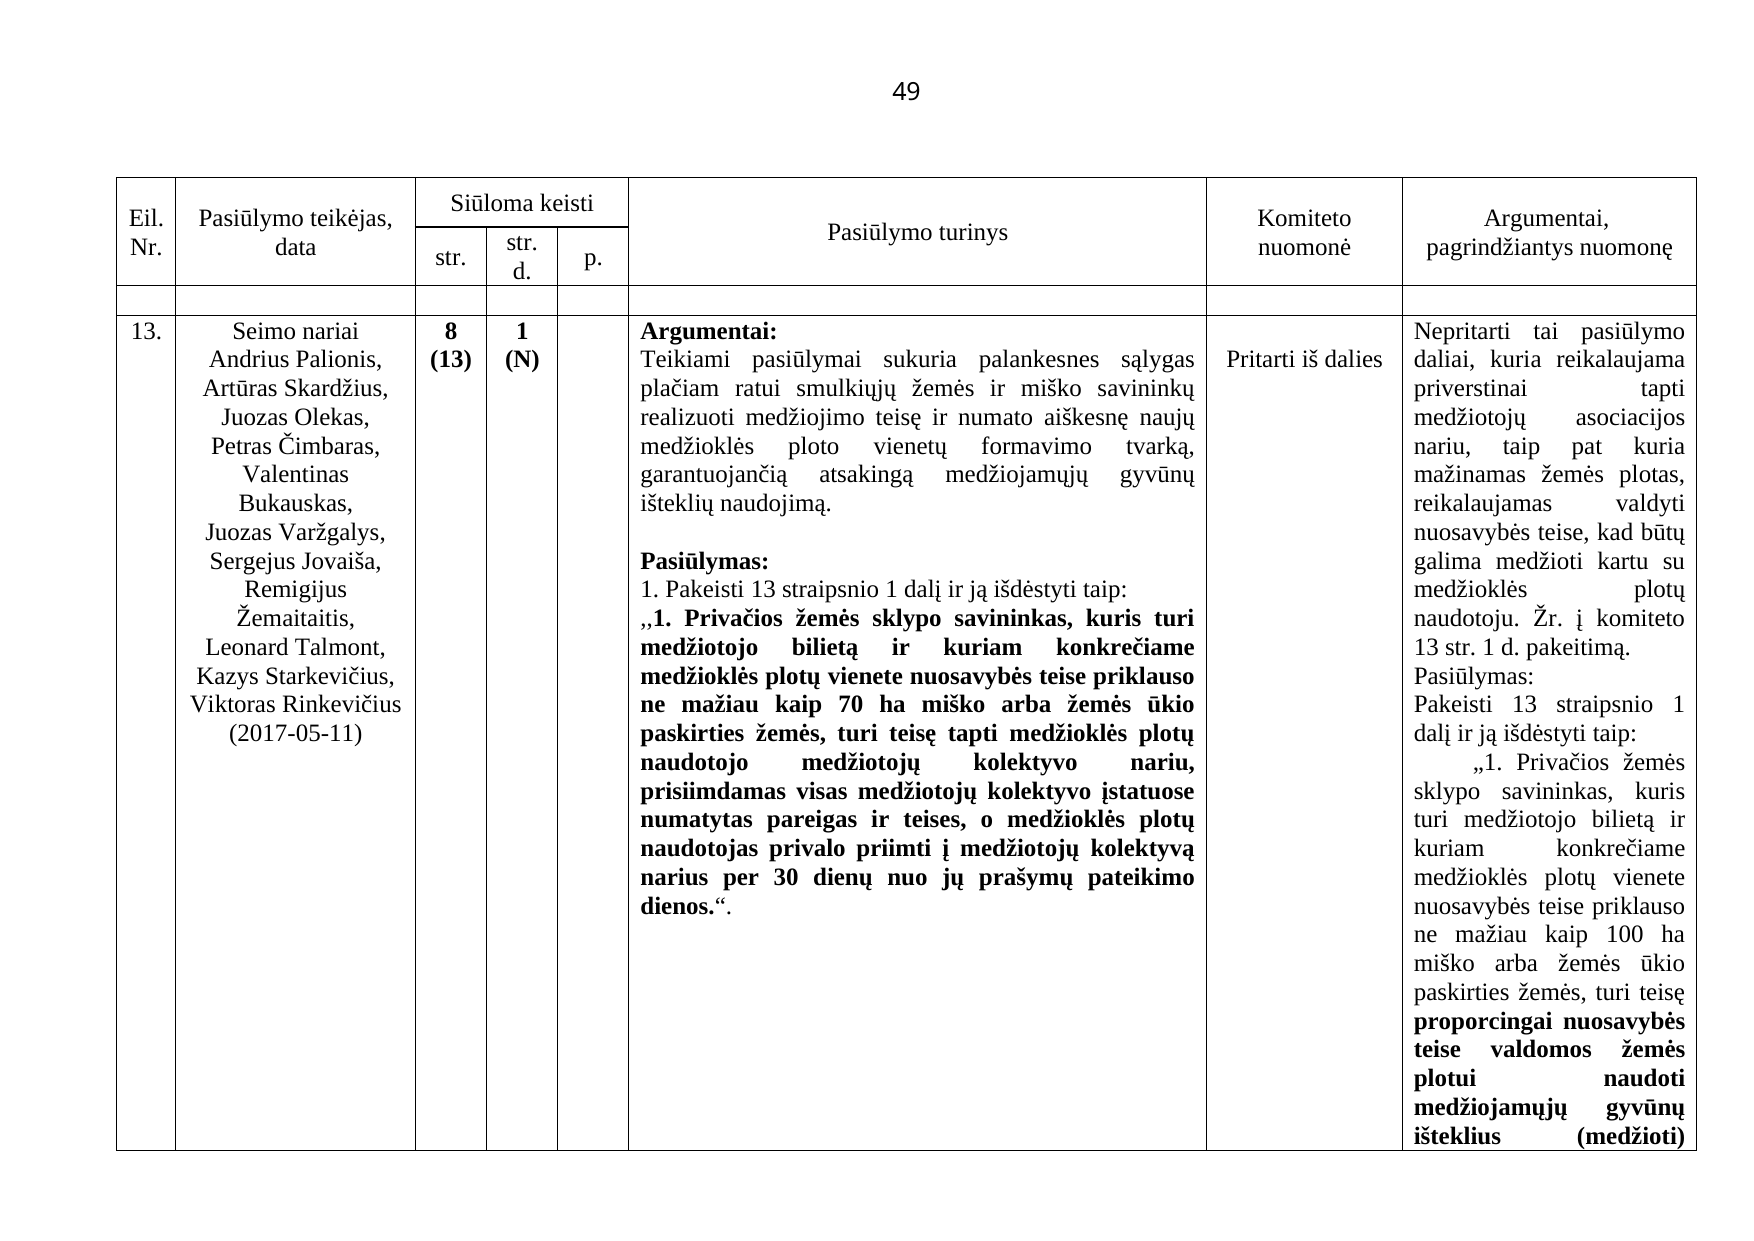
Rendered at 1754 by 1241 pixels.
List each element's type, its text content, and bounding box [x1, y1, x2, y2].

table_header Pasiūlymo teikėjas, data [176, 178, 415, 285]
table_cell [629, 286, 1206, 315]
table_header Siūloma keisti [416, 178, 628, 226]
table_cell [487, 286, 557, 315]
table_cell [1403, 286, 1696, 315]
table_cell 13. [117, 316, 175, 1149]
table_cell [558, 286, 628, 315]
table_header Eil. Nr. [117, 178, 175, 285]
table_cell [1207, 286, 1402, 315]
table_cell p. [558, 228, 628, 285]
table_cell str. d. [487, 228, 557, 285]
table_header Pasiūlymo turinys [629, 178, 1206, 285]
table_cell Pritarti iš dalies [1207, 316, 1402, 1149]
table_cell [176, 286, 415, 315]
table_header Argumentai, pagrindžiantys nuomonę [1403, 178, 1696, 285]
table_cell Argumentai: Teikiami pasiūlymai sukuria palankesnes sąlygas plačiam ratui smulkiųjų žemės ir miško savininkų realizuoti medžiojimo teisę ir numato aiškesnę naujų medžioklės ploto vienetų formavimo tvarką, garantuojančią atsakingą medžiojamųjų gyvūnų išteklių naudojimą. Pasiūlymas: 1. Pakeisti 13 straipsnio 1 dalį ir ją išdėstyti taip: ,,1. Privačios žemės sklypo savininkas, kuris turi medžiotojo bilietą ir kuriam konkrečiame medžioklės plotų vienete nuosavybės teise priklauso ne mažiau kaip 70 ha miško arba žemės ūkio paskirties žemės, turi teisę tapti medžioklės plotų naudotojo medžiotojų kolektyvo nariu, prisiimdamas visas medžiotojų kolektyvo įstatuose numatytas pareigas ir teises, o medžioklės plotų naudotojas privalo priimti į medžiotojų kolektyvą narius per 30 dienų nuo jų prašymų pateikimo dienos.“. [629, 316, 1206, 1149]
table_header Komiteto nuomonė [1207, 178, 1402, 285]
table_cell [558, 316, 628, 1149]
table_cell [117, 286, 175, 315]
table_cell Seimo nariai Andrius Palionis, Artūras Skardžius, Juozas Olekas, Petras Čimbaras, Valentinas Bukauskas, Juozas Varžgalys, Sergejus Jovaiša, Remigijus Žemaitaitis, Leonard Talmont, Kazys Starkevičius, Viktoras Rinkevičius (2017-05-11) [176, 316, 415, 1149]
table_cell Nepritarti tai pasiūlymo daliai, kuria reikalaujama priverstinai tapti medžiotojų asociacijos nariu, taip pat kuria mažinamas žemės plotas, reikalaujamas valdyti nuosavybės teise, kad būtų galima medžioti kartu su medžioklės plotų naudotoju. Žr. į komiteto 13 str. 1 d. pakeitimą. Pasiūlymas: Pakeisti 13 straipsnio 1 dalį ir ją išdėstyti taip: „1. Privačios žemės sklypo savininkas, kuris turi medžiotojo bilietą ir kuriam konkrečiame medžioklės plotų vienete nuosavybės teise priklauso ne mažiau kaip 100 ha miško arba žemės ūkio paskirties žemės, turi teisę proporcingai nuosavybės teise valdomos žemės plotui naudoti medžiojamųjų gyvūnų išteklius (medžioti) [1403, 316, 1696, 1149]
table_cell [416, 286, 486, 315]
table_cell str. [416, 228, 486, 285]
table_cell 8 (13) [416, 316, 486, 1149]
table_cell 1 (N) [487, 316, 557, 1149]
